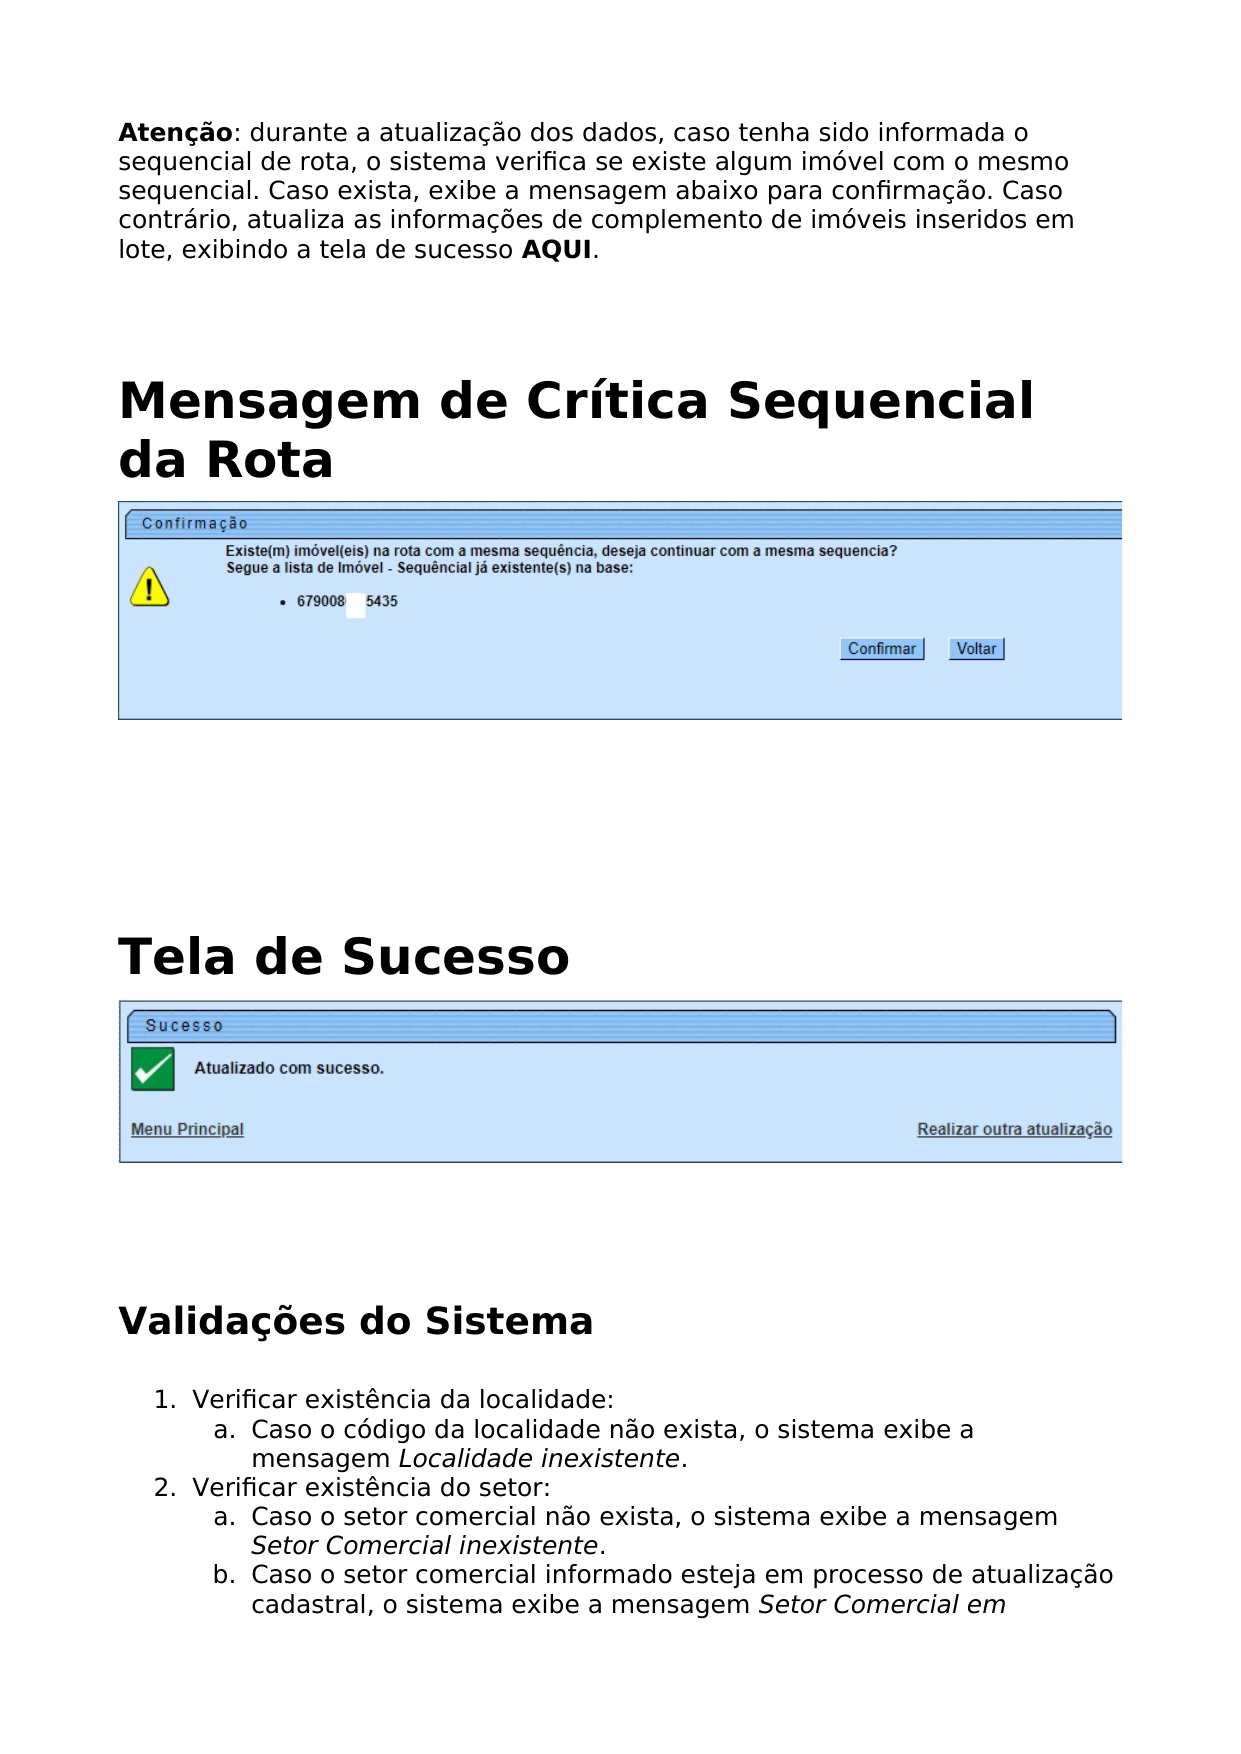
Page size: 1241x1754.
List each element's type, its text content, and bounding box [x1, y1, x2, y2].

list Caso o código da localidade não exista, o sistema exibe a mensagem Localidade inexistente. [236, 1415, 1122, 1473]
subtitle Mensagem de Crítica Sequencial da Rota [118, 372, 1122, 489]
subtitle Validações do Sistema [118, 1300, 1122, 1344]
list Verificar existência da localidade: [177, 1386, 1122, 1415]
list Caso o setor comercial informado esteja em processo de atualização cadastral, o sistema exibe a mensagem Setor Comercial em [236, 1561, 1122, 1619]
picture [118, 998, 1123, 1163]
list Caso o setor comercial não exista, o sistema exibe a mensagem Setor Comercial inexistente. [236, 1502, 1122, 1561]
list Verificar existência do setor: [177, 1473, 1122, 1502]
subtitle Tela de Sucesso [118, 928, 1122, 986]
picture [118, 501, 1123, 720]
text Atenção: durante a atualização dos dados, caso tenha sido informada o sequencial de rota, o sistema verifica se existe algum imóvel com o mesmo sequencial. Caso exista, exibe a mensagem abaixo para confirmação. Caso contrário, atualiza as informações de complemento de imóveis inseridos em lote, exibindo a tela de sucesso AQUI. [118, 118, 1122, 264]
